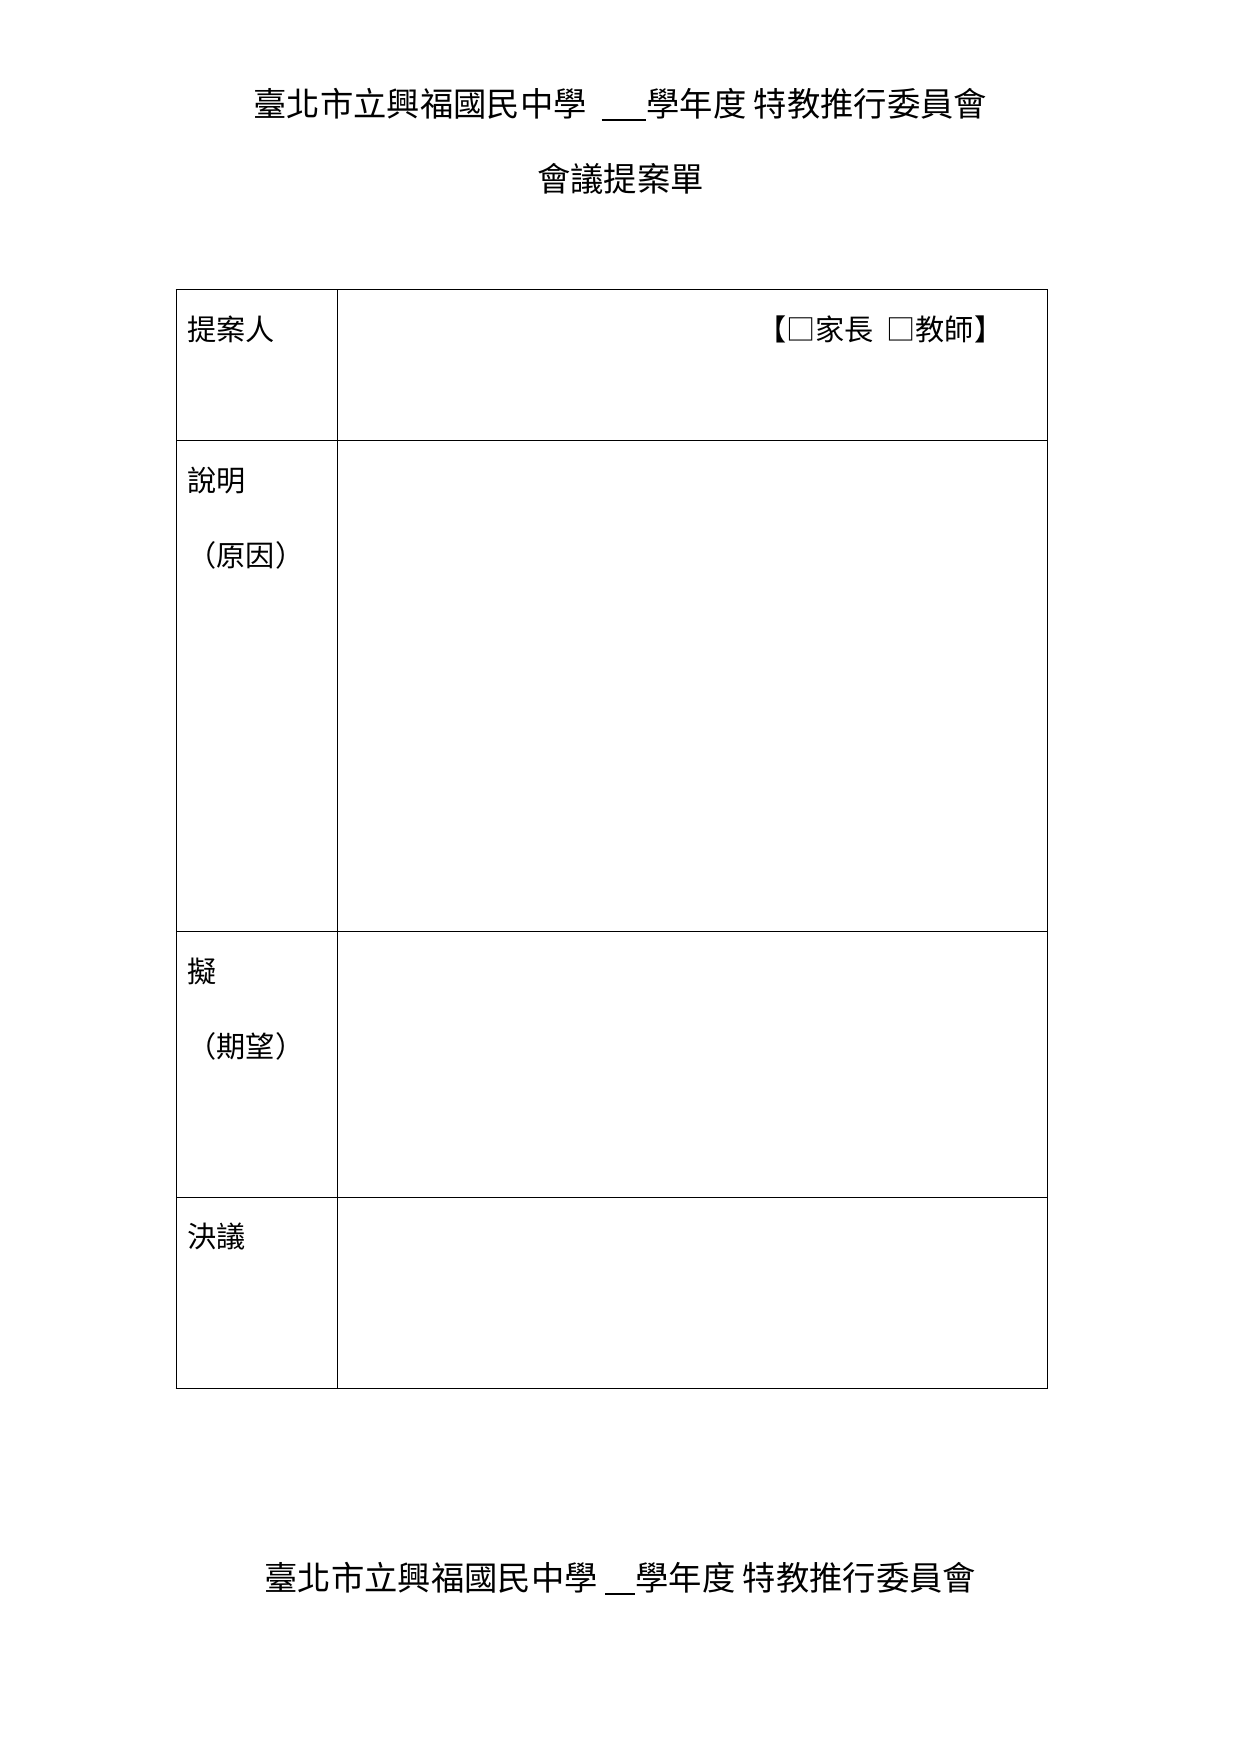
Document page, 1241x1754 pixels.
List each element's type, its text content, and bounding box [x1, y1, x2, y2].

table_cell [338, 1198, 1047, 1387]
table_cell [338, 932, 1047, 1197]
text 臺北市立興福國民中學 學年度 特教推行委員會 [187, 64, 1053, 139]
table_cell 決議 [177, 1198, 337, 1387]
table_header 【□家長 □教師】 [338, 290, 1047, 440]
text 臺北市立興福國民中學 學年度 特教推行委員會 [187, 1538, 1053, 1613]
table_cell 擬 （期望） [177, 932, 337, 1197]
table_header 提案人 [177, 290, 337, 440]
table_cell [338, 441, 1047, 931]
table_cell 說明 （原因） [177, 441, 337, 931]
text 會議提案單 [187, 139, 1053, 214]
